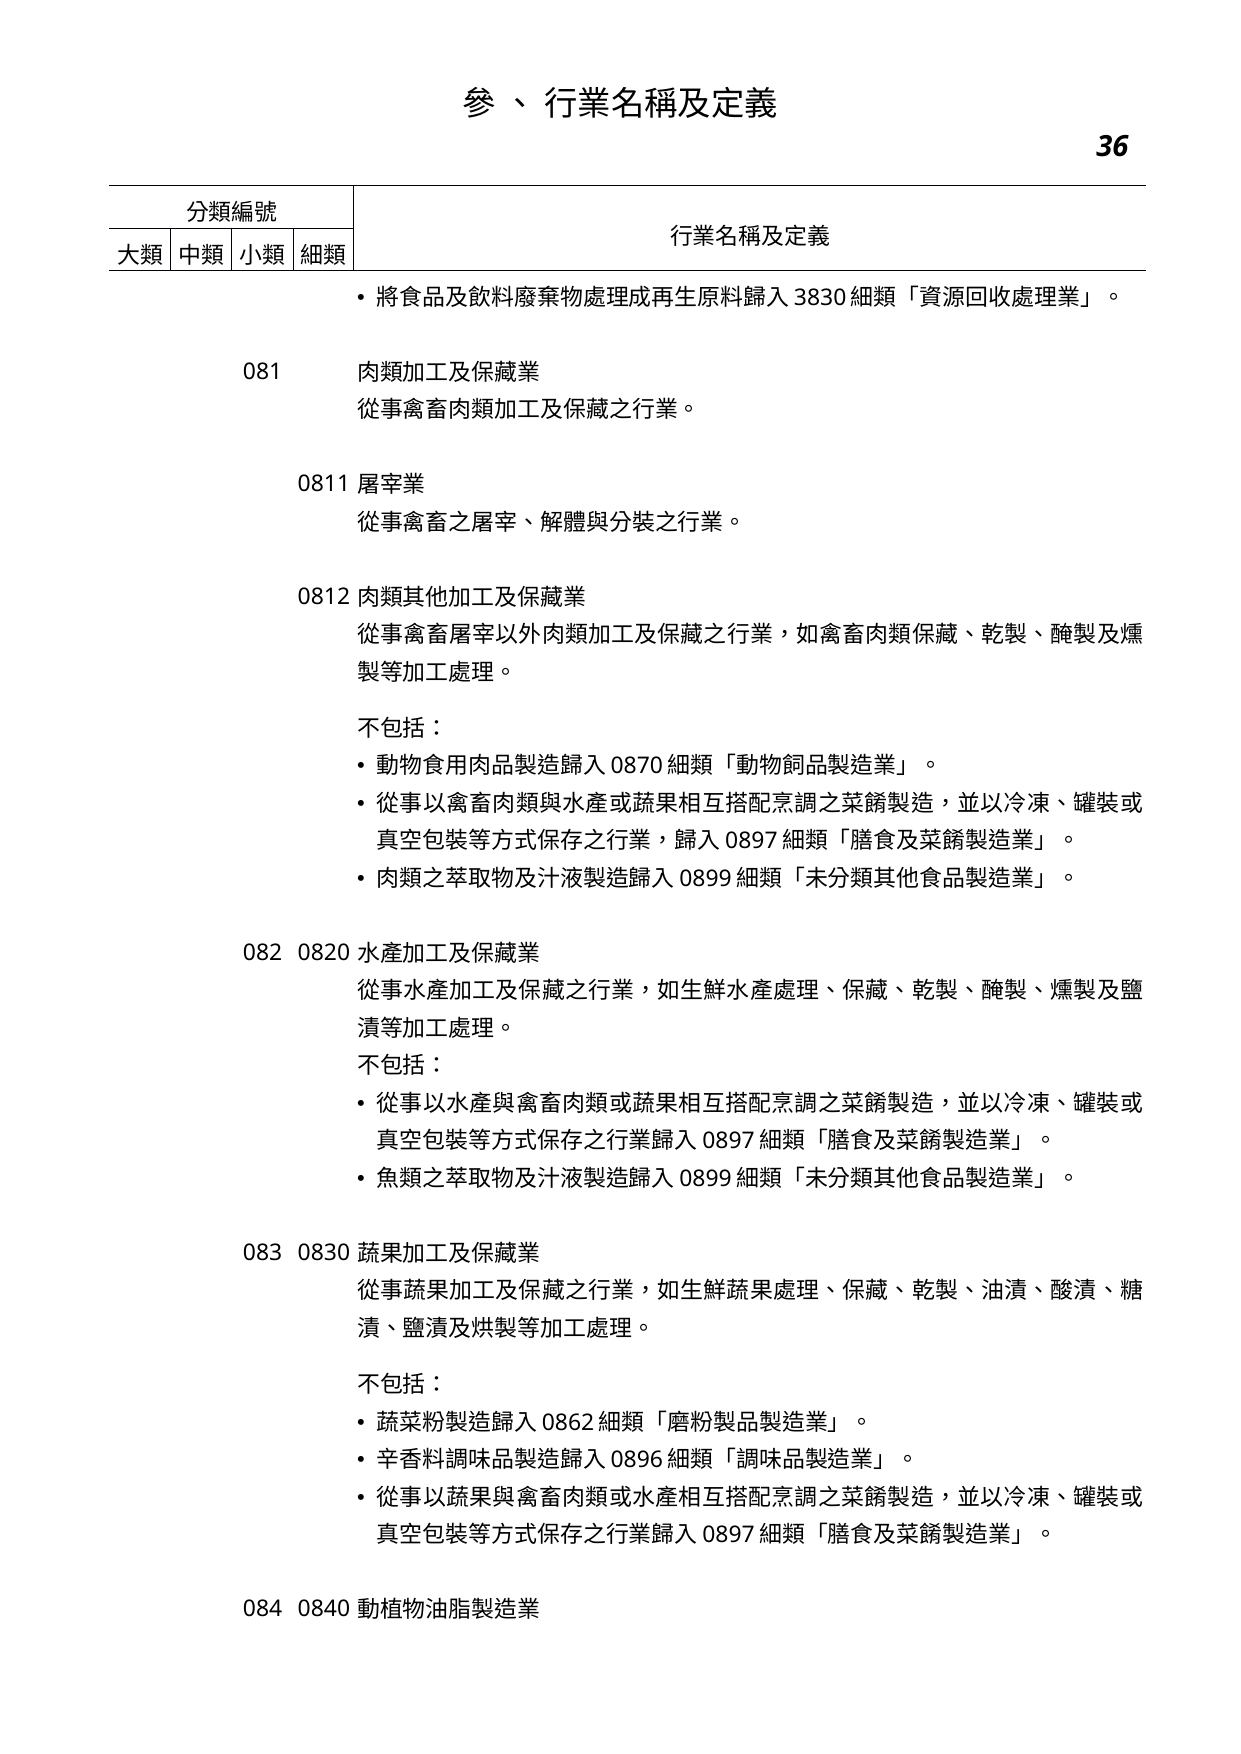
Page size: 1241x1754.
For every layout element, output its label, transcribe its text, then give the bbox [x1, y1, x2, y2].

table_cell [109, 271, 170, 345]
table_cell [170, 271, 231, 345]
table_cell [109, 458, 170, 570]
table_cell [170, 345, 231, 458]
table_cell 081 [231, 345, 293, 458]
table_cell 細類 [294, 229, 353, 270]
table_cell [109, 926, 170, 1226]
table_cell [109, 1583, 170, 1620]
table_cell [293, 271, 354, 345]
table_cell 動植物油脂製造業 [354, 1583, 1146, 1620]
table_cell [231, 271, 293, 345]
table_cell [170, 1226, 231, 1583]
table_cell 0811 [293, 458, 354, 570]
table_cell 0840 [293, 1583, 354, 1620]
table_cell 中類 [171, 229, 231, 270]
table_cell 肉類加工及保藏業 從事禽畜肉類加工及保藏之行業。 [354, 345, 1146, 458]
table_cell [170, 458, 231, 570]
table_cell [231, 458, 293, 570]
table_cell 小類 [232, 229, 293, 270]
table_cell [293, 345, 354, 458]
table_cell 083 [231, 1226, 293, 1583]
table_cell [109, 1226, 170, 1583]
table_cell [109, 345, 170, 458]
table_cell 084 [231, 1583, 293, 1620]
table_header 分類編號 [109, 186, 353, 227]
table_cell 肉類其他加工及保藏業 從事禽畜屠宰以外肉類加工及保藏之行業，如禽畜肉類保藏、乾製、醃製及燻製等加工處理。 不包括： 動物食用肉品製造歸入0870細類「動物飼品製造業」。 從事以禽畜肉類與水產或蔬果相互搭配烹調之菜餚製造，並以冷凍、罐裝或真空包裝等方式保存之行業，歸入0897細類「膳食及菜餚製造業」。 肉類之萃取物及汁液製造歸入0899細類「未分類其他食品製造業」。 [354, 570, 1146, 926]
table_cell [170, 926, 231, 1226]
table_cell [170, 1583, 231, 1620]
table_cell 食品及飼品製造業 從事將農、林、漁、牧業產品處理成食品及飼品之行業，如肉類、水產及蔬果之加工及保藏、動植物油脂、乳品、碾穀、磨粉及澱粉製品與動物飼品等製造。 不包括： 食品及飲料廢棄物之處理歸入3821細類「非有害廢棄物處理業」。 將食品及飲料廢棄物處理成再生原料歸入3830細類「資源回收處理業」。 [354, 271, 1146, 345]
table_cell 0830 [293, 1226, 354, 1583]
table_cell 大類 [109, 229, 170, 270]
table_cell [170, 570, 231, 926]
table_cell [231, 570, 293, 926]
table_cell 082 [231, 926, 293, 1226]
table_cell 蔬果加工及保藏業 從事蔬果加工及保藏之行業，如生鮮蔬果處理、保藏、乾製、油漬、酸漬、糖漬、鹽漬及烘製等加工處理。 不包括： 蔬菜粉製造歸入0862細類「磨粉製品製造業」。 辛香料調味品製造歸入0896細類「調味品製造業」。 從事以蔬果與禽畜肉類或水產相互搭配烹調之菜餚製造，並以冷凍、罐裝或真空包裝等方式保存之行業歸入0897細類「膳食及菜餚製造業」。 [354, 1226, 1146, 1583]
table_cell 水產加工及保藏業 從事水產加工及保藏之行業，如生鮮水產處理、保藏、乾製、醃製、燻製及鹽漬等加工處理。 不包括： 從事以水產與禽畜肉類或蔬果相互搭配烹調之菜餚製造，並以冷凍、罐裝或真空包裝等方式保存之行業歸入0897細類「膳食及菜餚製造業」。 魚類之萃取物及汁液製造歸入0899細類「未分類其他食品製造業」。 [354, 926, 1146, 1226]
table_header 行業名稱及定義 [354, 186, 1146, 270]
table_cell 0820 [293, 926, 354, 1226]
table_cell 0812 [293, 570, 354, 926]
table_cell 屠宰業 從事禽畜之屠宰、解體與分裝之行業。 [354, 458, 1146, 570]
table_cell [109, 570, 170, 926]
